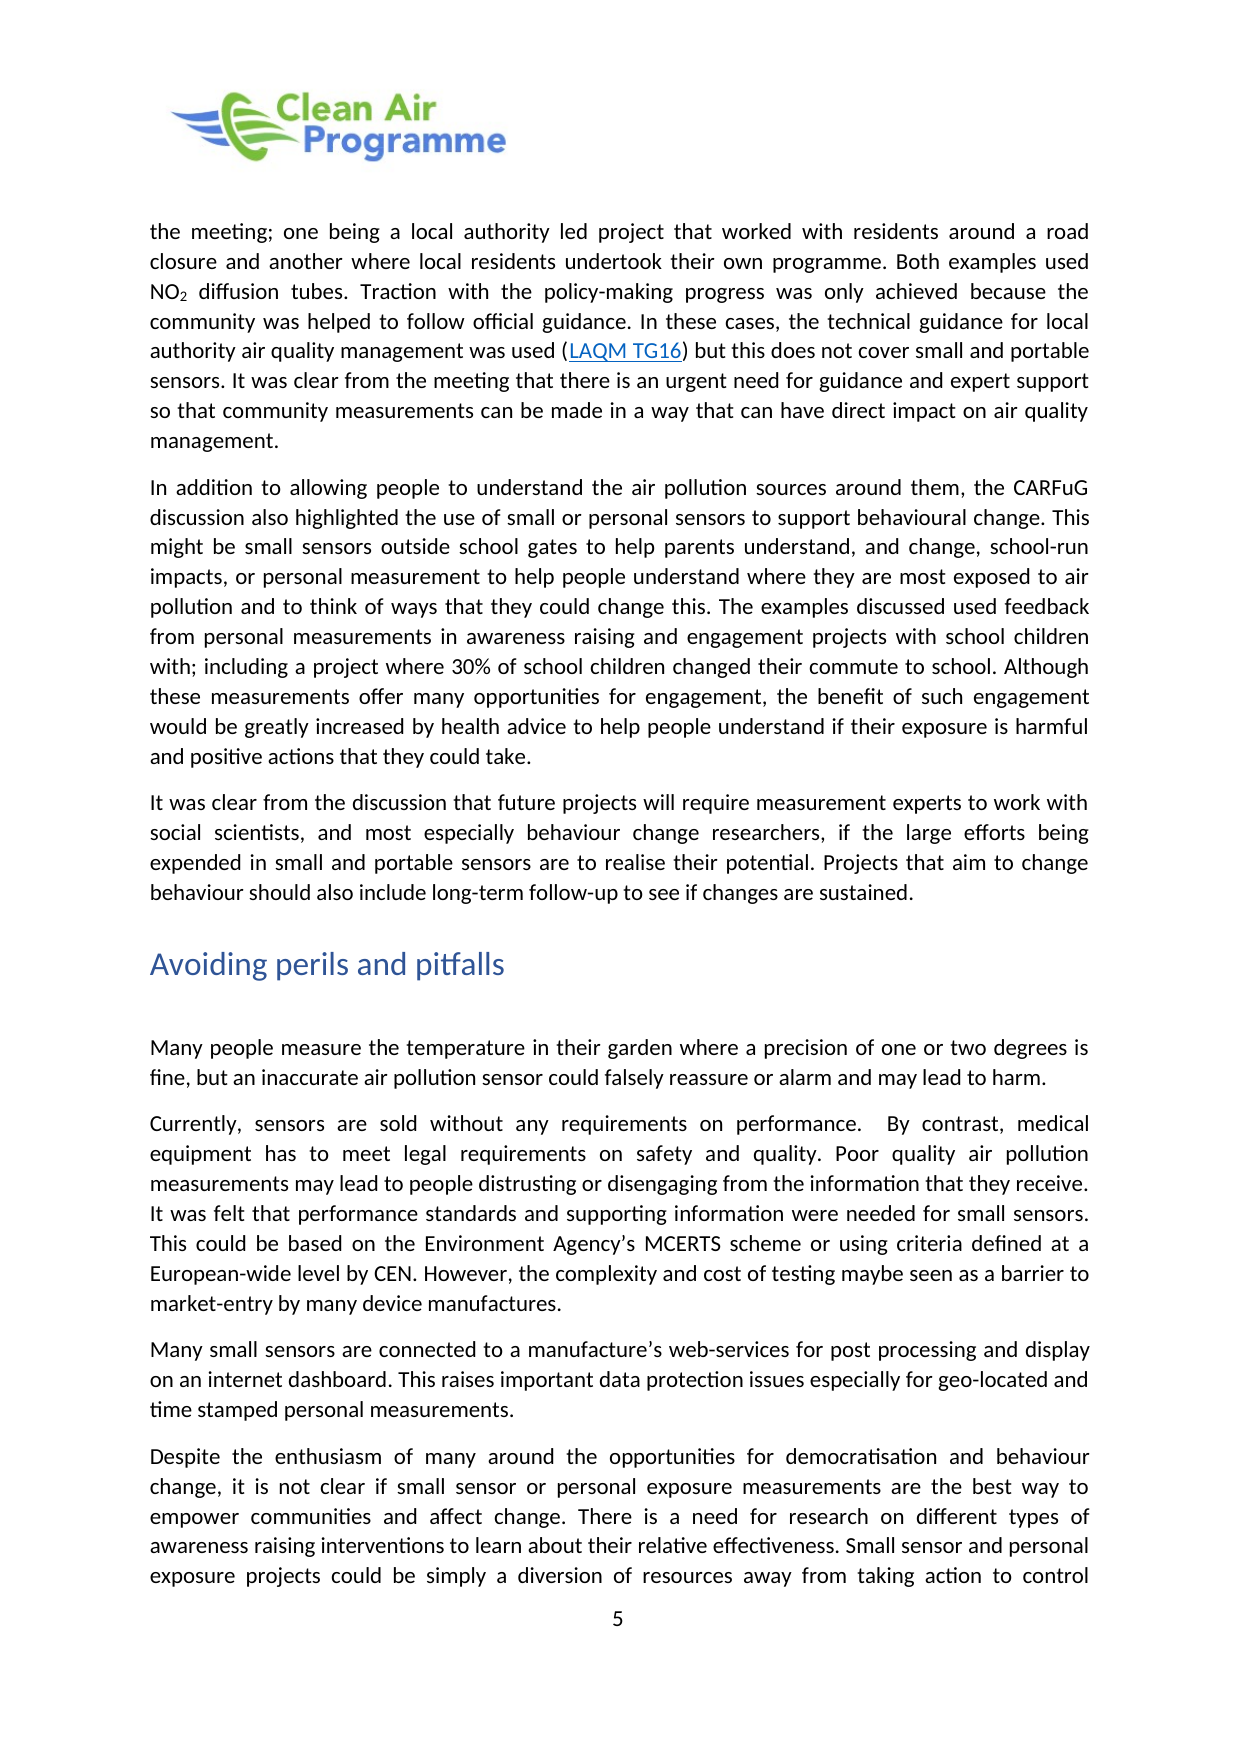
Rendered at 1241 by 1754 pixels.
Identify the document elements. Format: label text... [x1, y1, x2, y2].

text Currently, sensors are sold without any requirements on performance. By contrast, medical equipment has to meet legal requirements on safety and quality. Poor quality air pollution measurements may lead to people distrusting or disengaging from the information that they receive. It was felt that performance standards and supporting information were needed for small sensors. This could be based on the Environment Agency’s MCERTS scheme or using criteria defined at a European-wide level by CEN. However, the complexity and cost of testing maybe seen as a barrier to market-entry by many device manufactures. [149, 1109, 1091, 1317]
text Many small sensors are connected to a manufacture’s web-services for post processing and display on an internet dashboard. This raises important data protection issues especially for geo-located and time stamped personal measurements. [149, 1336, 1091, 1423]
text In addition to allowing people to understand the air pollution sources around them, the CARFuG discussion also highlighted the use of small or personal sensors to support behavioural change. This might be small sensors outside school gates to help parents understand, and change, school-run impacts, or personal measurement to help people understand where they are most exposed to air pollution and to think of ways that they could change this. The examples discussed used feedback from personal measurements in awareness raising and engagement projects with school children with; including a project where 30% of school children changed their commute to school. Although these measurements offer many opportunities for engagement, the benefit of such engagement would be greatly increased by health advice to help people understand if their exposure is harmful and positive actions that they could take. [149, 473, 1091, 770]
text Despite the enthusiasm of many around the opportunities for democratisation and behaviour change, it is not clear if small sensor or personal exposure measurements are the best way to empower communities and affect change. There is a need for research on different types of awareness raising interventions to learn about their relative effectiveness. Small sensor and personal exposure projects could be simply a diversion of resources away from taking action to control [149, 1442, 1091, 1589]
subtitle Avoiding perils and pitfalls [149, 943, 1091, 983]
text Many people measure the temperature in their garden where a precision of one or two degrees is fine, but an inaccurate air pollution sensor could falsely reassure or alarm and may lead to harm. [149, 1033, 1091, 1091]
text the meeting; one being a local authority led project that worked with residents around a road closure and another where local residents undertook their own programme. Both examples used NO2 diffusion tubes. Traction with the policy-making progress was only achieved because the community was helped to follow official guidance. In these cases, the technical guidance for local authority air quality management was used (LAQM TG16) but this does not cover small and portable sensors. It was clear from the meeting that there is an urgent need for guidance and expert support so that community measurements can be made in a way that can have direct impact on air quality management. [149, 217, 1091, 454]
text It was clear from the discussion that future projects will require measurement experts to work with social scientists, and most especially behaviour change researchers, if the large efforts being expended in small and portable sensors are to realise their potential. Projects that aim to change behaviour should also include long-term follow-up to see if changes are sustained. [149, 788, 1091, 906]
